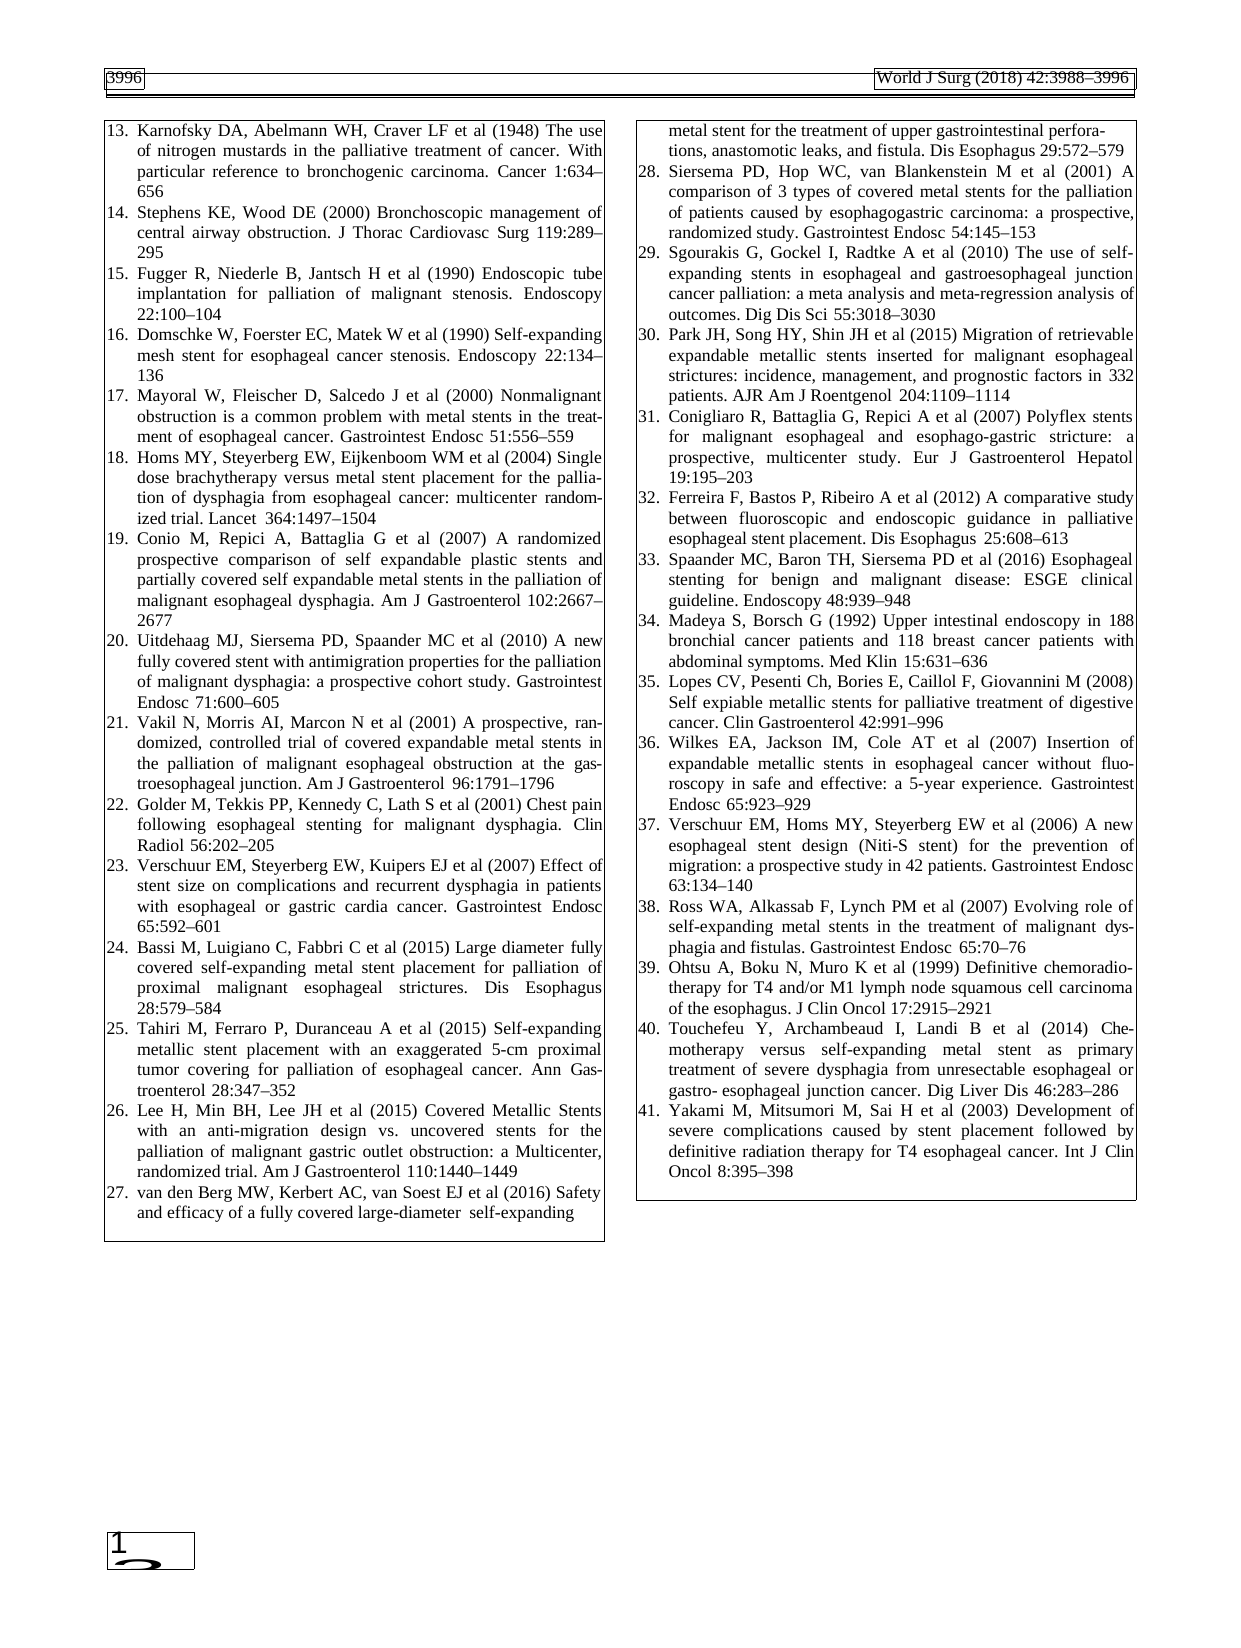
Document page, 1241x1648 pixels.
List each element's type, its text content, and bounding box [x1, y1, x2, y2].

list Lee H, Min BH, Lee JH et al (2015) Covered Metallic Stents with an anti-migration design vs. uncovered stents for the palliation of malignant gastric outlet obstruction: a Multicenter, randomized trial. Am J Gastroenterol 110:1440–1449 [106, 1100, 603, 1181]
list Vakil N, Morris AI, Marcon N et al (2001) A prospective, ran- domized, controlled trial of covered expandable metal stents in the palliation of malignant esophageal obstruction at the gas- troesophageal junction. Am J Gastroenterol 96:1791–1796 [106, 712, 603, 793]
list Ross WA, Alkassab F, Lynch PM et al (2007) Evolving role of self-expanding metal stents in the treatment of malignant dys- phagia and fistulas. Gastrointest Endosc 65:70–76 [638, 896, 1134, 957]
list Madeya S, Borsch G (1992) Upper intestinal endoscopy in 188 bronchial cancer patients and 118 breast cancer patients with abdominal symptoms. Med Klin 15:631–636 [638, 610, 1134, 671]
list Sgourakis G, Gockel I, Radtke A et al (2010) The use of self- expanding stents in esophageal and gastroesophageal junction cancer palliation: a meta analysis and meta-regression analysis of outcomes. Dig Dis Sci 55:3018–3030 [638, 242, 1134, 324]
list Verschuur EM, Steyerberg EW, Kuipers EJ et al (2007) Effect of stent size on complications and recurrent dysphagia in patients with esophageal or gastric cardia cancer. Gastrointest Endosc 65:592–601 [106, 855, 603, 936]
text metal stent for the treatment of upper gastrointestinal perfora- tions, anastomotic leaks, and fistula. Dis Esophagus 29:572–579 [668, 121, 1134, 161]
list Park JH, Song HY, Shin JH et al (2015) Migration of retrievable expandable metallic stents inserted for malignant esophageal strictures: incidence, management, and prognostic factors in 332 patients. AJR Am J Roentgenol 204:1109–1114 [638, 324, 1134, 406]
text World J Surg (2018) 42:3988–3996 [876, 69, 1136, 87]
list Mayoral W, Fleischer D, Salcedo J et al (2000) Nonmalignant obstruction is a common problem with metal stents in the treat- ment of esophageal cancer. Gastrointest Endosc 51:556–559 [106, 385, 603, 446]
list Siersema PD, Hop WC, van Blankenstein M et al (2001) A comparison of 3 types of covered metal stents for the palliation of patients caused by esophagogastric carcinoma: a prospective, randomized study. Gastrointest Endosc 54:145–153 [638, 161, 1134, 242]
list Verschuur EM, Homs MY, Steyerberg EW et al (2006) A new esophageal stent design (Niti-S stent) for the prevention of migration: a prospective study in 42 patients. Gastrointest Endosc 63:134–140 [638, 814, 1134, 896]
list Karnofsky DA, Abelmann WH, Craver LF et al (1948) The use of nitrogen mustards in the palliative treatment of cancer. With particular reference to bronchogenic carcinoma. Cancer 1:634–656 [106, 121, 603, 201]
text 3996 [107, 74, 143, 87]
list Tahiri M, Ferraro P, Duranceau A et al (2015) Self-expanding metallic stent placement with an exaggerated 5-cm proximal tumor covering for palliation of esophageal cancer. Ann Gas- troenterol 28:347–352 [106, 1018, 602, 1100]
list van den Berg MW, Kerbert AC, van Soest EJ et al (2016) Safety and efficacy of a fully covered large-diameter self-expanding [106, 1181, 602, 1222]
list Ferreira F, Bastos P, Ribeiro A et al (2012) A comparative study between fluoroscopic and endoscopic guidance in palliative esophageal stent placement. Dis Esophagus 25:608–613 [638, 487, 1134, 548]
list Touchefeu Y, Archambeaud I, Landi B et al (2014) Che- motherapy versus self-expanding metal stent as primary treatment of severe dysphagia from unresectable esophageal or gastro- esophageal junction cancer. Dig Liver Dis 46:283–286 [638, 1018, 1134, 1100]
list Fugger R, Niederle B, Jantsch H et al (1990) Endoscopic tube implantation for palliation of malignant stenosis. Endoscopy 22:100–104 [106, 263, 603, 324]
list Conio M, Repici A, Battaglia G et al (2007) A randomized prospective comparison of self expandable plastic stents and partially covered self expandable metal stents in the palliation of malignant esophageal dysphagia. Am J Gastroenterol 102:2667–2677 [106, 528, 603, 630]
list Ohtsu A, Boku N, Muro K et al (1999) Definitive chemoradio- therapy for T4 and/or M1 lymph node squamous cell carcinoma of the esophagus. J Clin Oncol 17:2915–2921 [638, 957, 1134, 1018]
text [106, 69, 143, 73]
list Stephens KE, Wood DE (2000) Bronchoscopic management of central airway obstruction. J Thorac Cardiovasc Surg 119:289–295 [106, 201, 602, 263]
list Lopes CV, Pesenti Ch, Bories E, Caillol F, Giovannini M (2008) Self expiable metallic stents for palliative treatment of digestive cancer. Clin Gastroenterol 42:991–996 [638, 671, 1134, 732]
list Uitdehaag MJ, Siersema PD, Spaander MC et al (2010) A new fully covered stent with antimigration properties for the palliation of malignant dysphagia: a prospective cohort study. Gastrointest Endosc 71:600–605 [106, 630, 602, 712]
list Homs MY, Steyerberg EW, Eijkenboom WM et al (2004) Single dose brachytherapy versus metal stent placement for the pallia- tion of dysphagia from esophageal cancer: multicenter random- ized trial. Lancet 364:1497–1504 [106, 446, 603, 528]
list Domschke W, Foerster EC, Matek W et al (1990) Self-expanding mesh stent for esophageal cancer stenosis. Endoscopy 22:134–136 [106, 324, 602, 385]
list Bassi M, Luigiano C, Fabbri C et al (2015) Large diameter fully covered self-expanding metal stent placement for palliation of proximal malignant esophageal strictures. Dis Esophagus 28:579–584 [106, 936, 603, 1018]
list Golder M, Tekkis PP, Kennedy C, Lath S et al (2001) Chest pain following esophageal stenting for malignant dysphagia. Clin Radiol 56:202–205 [106, 793, 603, 855]
list Spaander MC, Baron TH, Siersema PD et al (2016) Esophageal stenting for benign and malignant disease: ESGE clinical guideline. Endoscopy 48:939–948 [638, 548, 1134, 610]
list Wilkes EA, Jackson IM, Cole AT et al (2007) Insertion of expandable metallic stents in esophageal cancer without fluo- roscopy in safe and effective: a 5-year experience. Gastrointest Endosc 65:923–929 [638, 732, 1134, 814]
list Conigliaro R, Battaglia G, Repici A et al (2007) Polyflex stents for malignant esophageal and esophago-gastric stricture: a prospective, multicenter study. Eur J Gastroenterol Hepatol 19:195–203 [638, 406, 1134, 487]
text 1 3 [109, 1533, 194, 1569]
list Yakami M, Mitsumori M, Sai H et al (2003) Development of severe complications caused by stent placement followed by definitive radiation therapy for T4 esophageal cancer. Int J Clin Oncol 8:395–398 [638, 1100, 1134, 1181]
